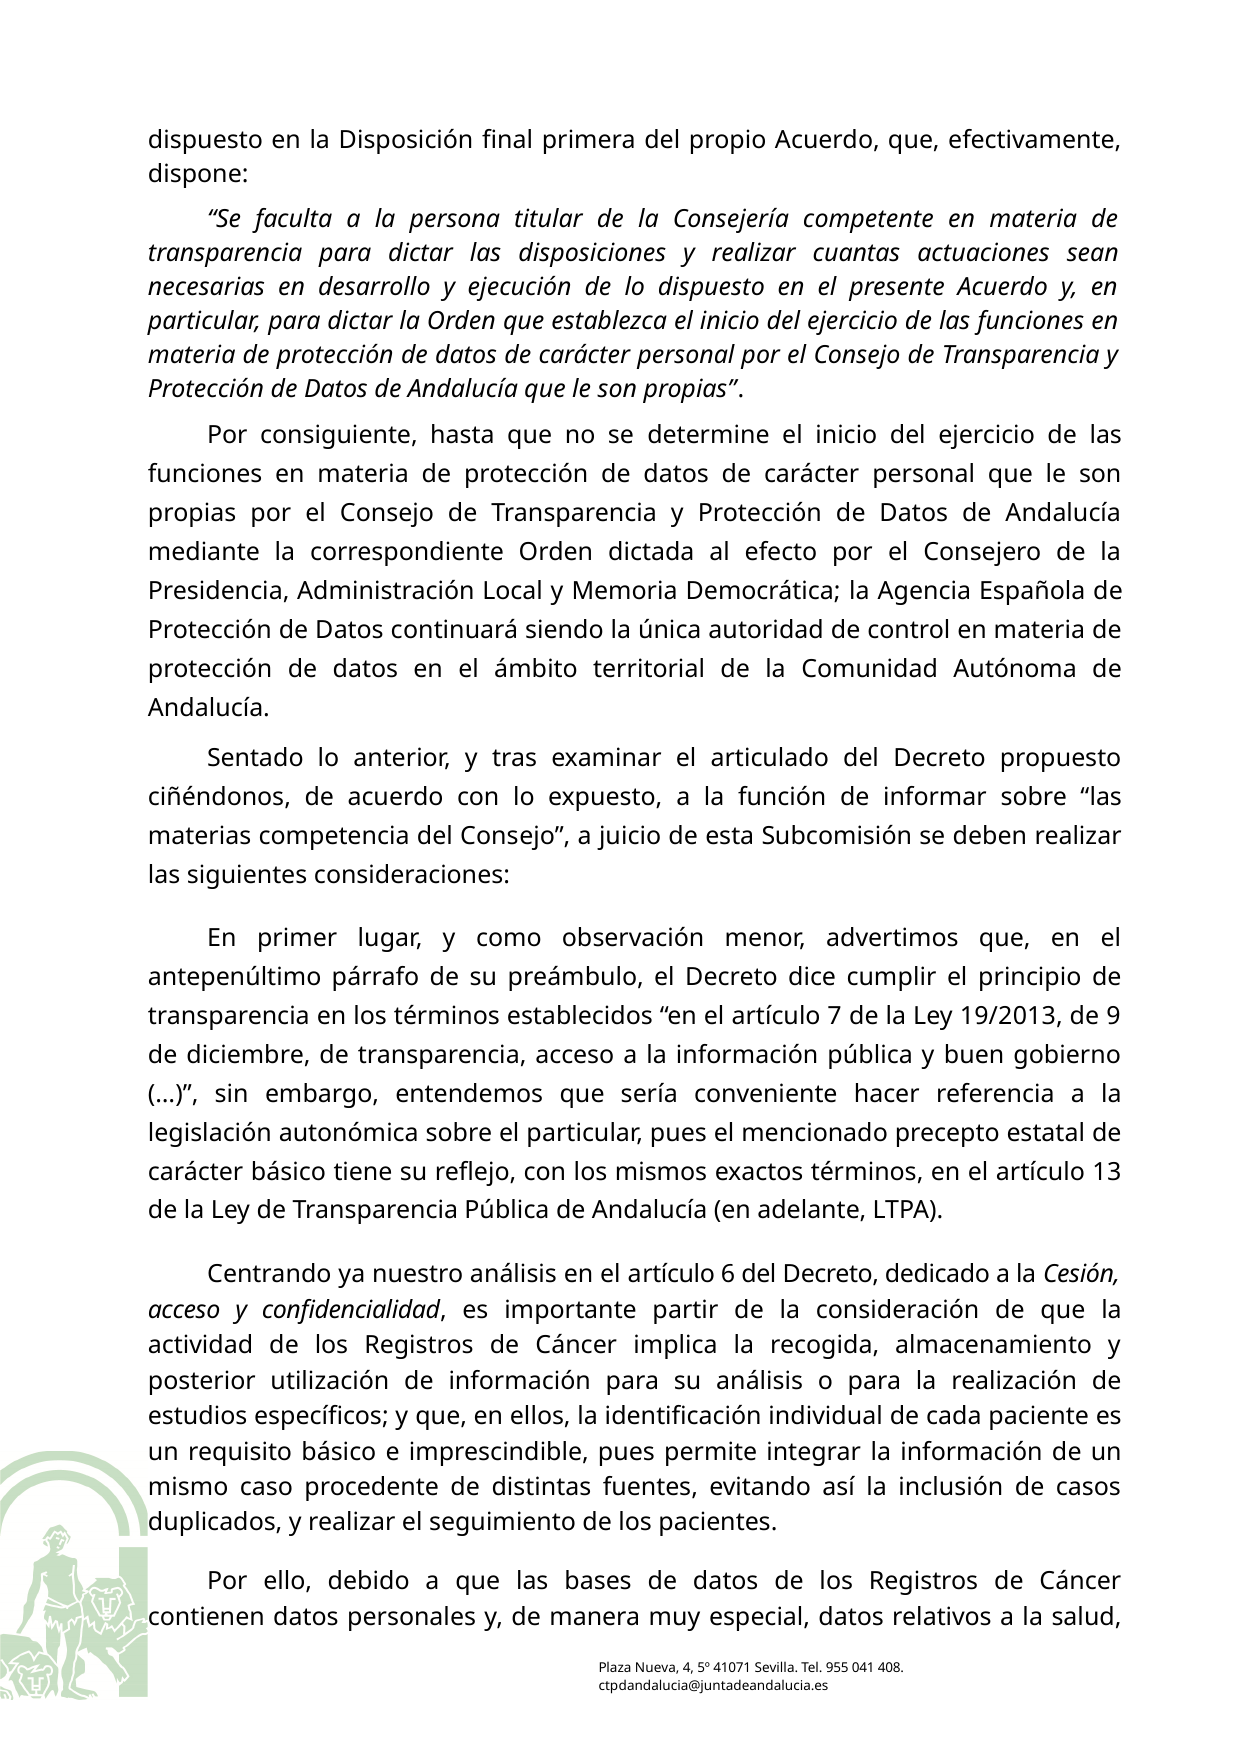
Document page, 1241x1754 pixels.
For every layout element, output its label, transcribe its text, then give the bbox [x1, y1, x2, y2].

text Por consiguiente, hasta que no se determine el inicio del ejercicio de las funciones en materia de protección de datos de carácter personal que le son propias por el Consejo de Transparencia y Protección de Datos de Andalucía mediante la correspondiente Orden dictada al efecto por el Consejero de la Presidencia, Administración Local y Memoria Democrática; la Agencia Española de Protección de Datos continuará siendo la única autoridad de control en materia de protección de datos en el ámbito territorial de la Comunidad Autónoma de Andalucía. [148, 417, 1123, 723]
text En primer lugar, y como observación menor, advertimos que, en el antepenúltimo párrafo de su preámbulo, el Decreto dice cumplir el principio de transparencia en los términos establecidos “en el artículo 7 de la Ley 19/2013, de 9 de diciembre, de transparencia, acceso a la información pública y buen gobierno (…)”, sin embargo, entendemos que sería conveniente hacer referencia a la legislación autonómica sobre el particular, pues el mencionado precepto estatal de carácter básico tiene su reflejo, con los mismos exactos términos, en el artículo 13 de la Ley de Transparencia Pública de Andalucía (en adelante, LTPA). [148, 920, 1123, 1226]
text dispuesto en la Disposición final primera del propio Acuerdo, que, efectivamente, dispone: [148, 122, 1123, 189]
text Centrando ya nuestro análisis en el artículo 6 del Decreto, dedicado a la Cesión, acceso y confidencialidad, es importante partir de la consideración de que la actividad de los Registros de Cáncer implica la recogida, almacenamiento y posterior utilización de información para su análisis o para la realización de estudios específicos; y que, en ellos, la identificación individual de cada paciente es un requisito básico e imprescindible, pues permite integrar la información de un mismo caso procedente de distintas fuentes, evitando así la inclusión de casos duplicados, y realizar el seguimiento de los pacientes. [148, 1255, 1123, 1538]
text “Se faculta a la persona titular de la Consejería competente en materia de transparencia para dictar las disposiciones y realizar cuantas actuaciones sean necesarias en desarrollo y ejecución de lo dispuesto en el presente Acuerdo y, en particular, para dictar la Orden que establezca el inicio del ejercicio de las funciones en materia de protección de datos de carácter personal por el Consejo de Transparencia y Protección de Datos de Andalucía que le son propias”. [148, 201, 1123, 405]
text Por ello, debido a que las bases de datos de los Registros de Cáncer contienen datos personales y, de manera muy especial, datos relativos a la salud, [148, 1562, 1123, 1633]
text Sentado lo anterior, y tras examinar el articulado del Decreto propuesto ciñéndonos, de acuerdo con lo expuesto, a la función de informar sobre “las materias competencia del Consejo”, a juicio de esta Subcomisión se deben realizar las siguientes consideraciones: [148, 740, 1123, 891]
